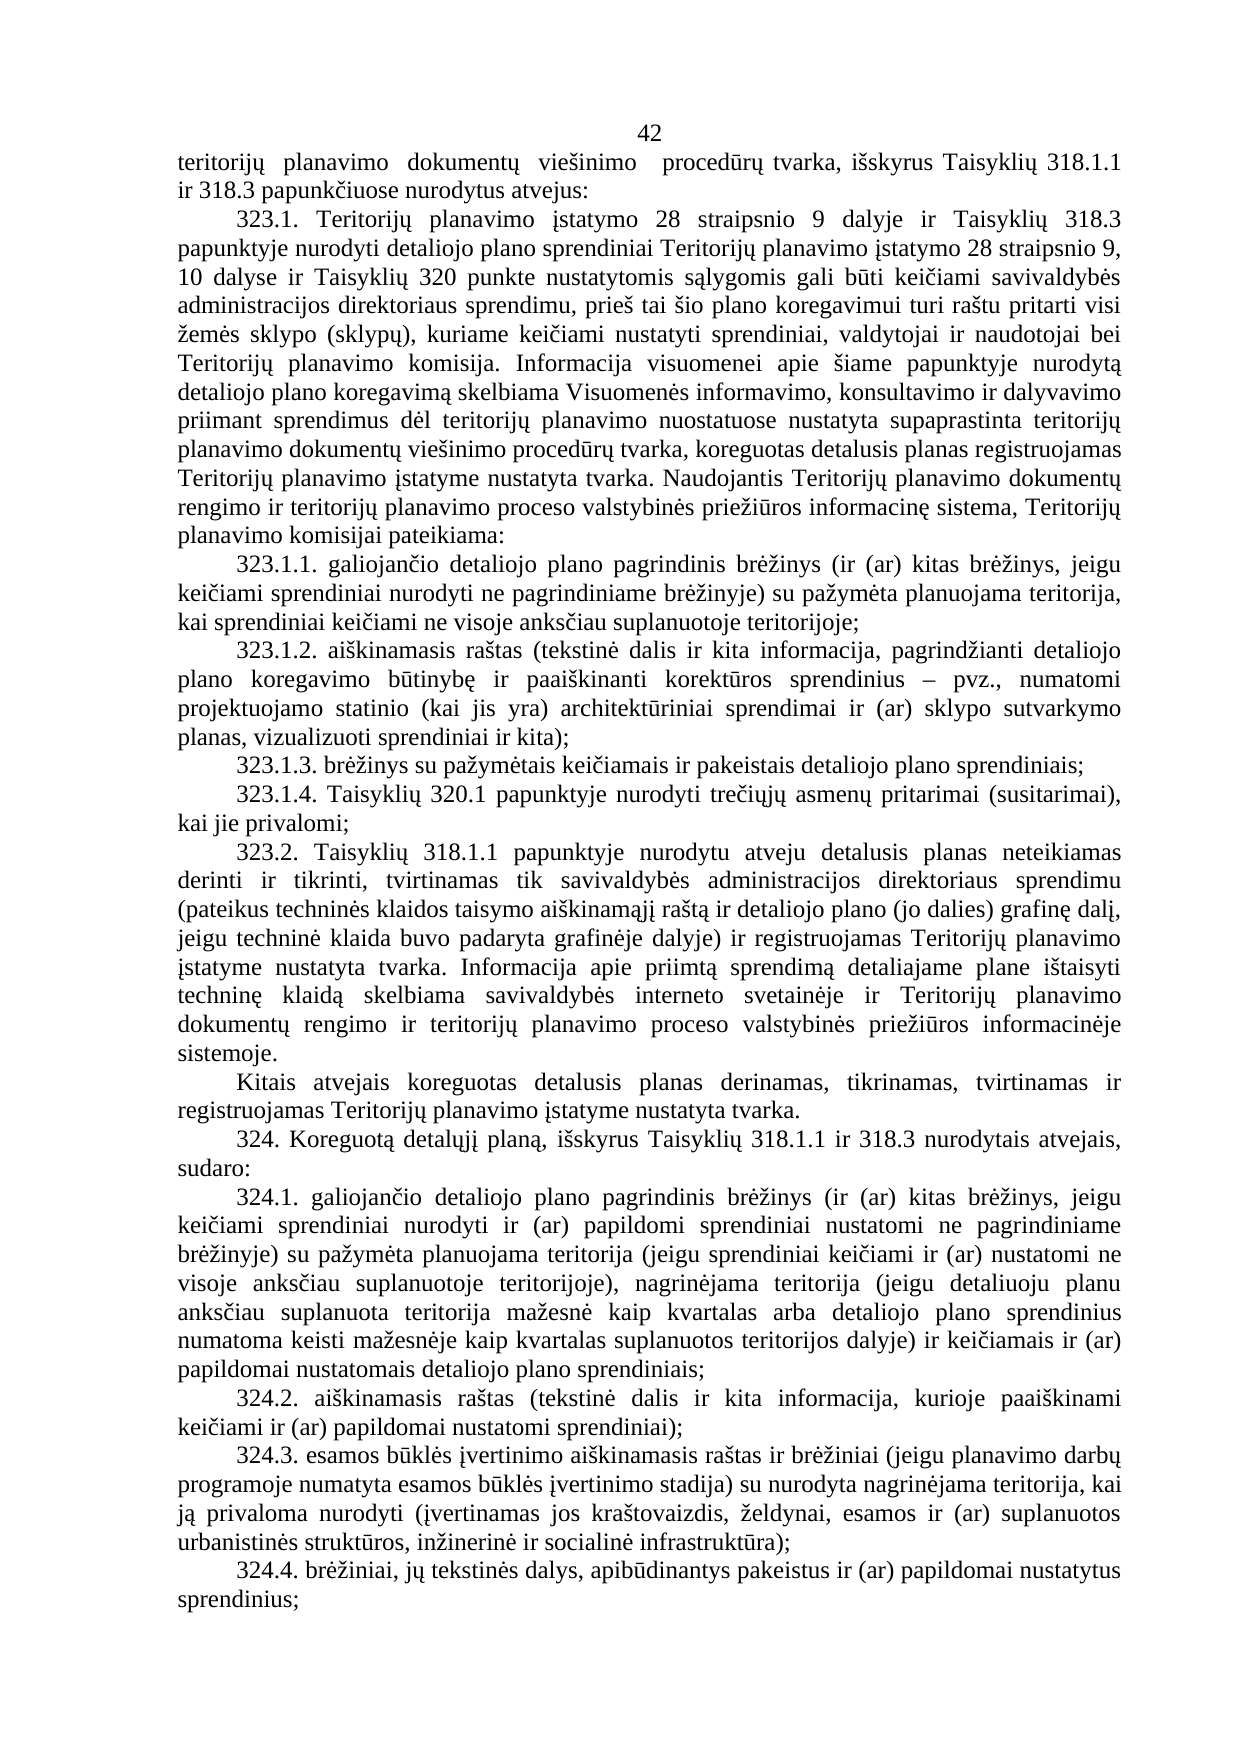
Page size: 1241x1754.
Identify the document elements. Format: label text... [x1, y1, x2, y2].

text 324.4. brėžiniai, jų tekstinės dalys, apibūdinantys pakeistus ir (ar) papildomai nustatytus sprendinius; [177, 1556, 1122, 1613]
text 324. Koreguotą detalųjį planą, išskyrus Taisyklių 318.1.1 ir 318.3 nurodytais atvejais, sudaro: [177, 1124, 1122, 1182]
text 323.1.1. galiojančio detaliojo plano pagrindinis brėžinys (ir (ar) kitas brėžinys, jeigu keičiami sprendiniai nurodyti ne pagrindiniame brėžinyje) su pažymėta planuojama teritorija, kai sprendiniai keičiami ne visoje anksčiau suplanuotoje teritorijoje; [177, 549, 1122, 636]
text 323.1. Teritorijų planavimo įstatymo 28 straipsnio 9 dalyje ir Taisyklių 318.3 papunktyje nurodyti detaliojo plano sprendiniai Teritorijų planavimo įstatymo 28 straipsnio 9, 10 dalyse ir Taisyklių 320 punkte nustatytomis sąlygomis gali būti keičiami savivaldybės administracijos direktoriaus sprendimu, prieš tai šio plano koregavimui turi raštu pritarti visi žemės sklypo (sklypų), kuriame keičiami nustatyti sprendiniai, valdytojai ir naudotojai bei Teritorijų planavimo komisija. Informacija visuomenei apie šiame papunktyje nurodytą detaliojo plano koregavimą skelbiama Visuomenės informavimo, konsultavimo ir dalyvavimo priimant sprendimus dėl teritorijų planavimo nuostatuose nustatyta supaprastinta teritorijų planavimo dokumentų viešinimo procedūrų tvarka, koreguotas detalusis planas registruojamas Teritorijų planavimo įstatyme nustatyta tvarka. Naudojantis Teritorijų planavimo dokumentų rengimo ir teritorijų planavimo proceso valstybinės priežiūros informacinę sistema, Teritorijų planavimo komisijai pateikiama: [177, 204, 1122, 549]
text 323.1.3. brėžinys su pažymėtais keičiamais ir pakeistais detaliojo plano sprendiniais; [177, 751, 1122, 779]
text teritorijų planavimo dokumentų viešinimo procedūrų tvarka, išskyrus Taisyklių 318.1.1 ir 318.3 papunkčiuose nurodytus atvejus: [177, 147, 1122, 204]
text 323.2. Taisyklių 318.1.1 papunktyje nurodytu atveju detalusis planas neteikiamas derinti ir tikrinti, tvirtinamas tik savivaldybės administracijos direktoriaus sprendimu (pateikus techninės klaidos taisymo aiškinamąjį raštą ir detaliojo plano (jo dalies) grafinę dalį, jeigu techninė klaida buvo padaryta grafinėje dalyje) ir registruojamas Teritorijų planavimo įstatyme nustatyta tvarka. Informacija apie priimtą sprendimą detaliajame plane ištaisyti techninę klaidą skelbiama savivaldybės interneto svetainėje ir Teritorijų planavimo dokumentų rengimo ir teritorijų planavimo proceso valstybinės priežiūros informacinėje sistemoje. [177, 837, 1122, 1067]
text Kitais atvejais koreguotas detalusis planas derinamas, tikrinamas, tvirtinamas ir registruojamas Teritorijų planavimo įstatyme nustatyta tvarka. [177, 1067, 1122, 1124]
text 324.2. aiškinamasis raštas (tekstinė dalis ir kita informacija, kurioje paaiškinami keičiami ir (ar) papildomai nustatomi sprendiniai); [177, 1383, 1122, 1441]
text 323.1.4. Taisyklių 320.1 papunktyje nurodyti trečiųjų asmenų pritarimai (susitarimai), kai jie privalomi; [177, 779, 1122, 837]
text 324.1. galiojančio detaliojo plano pagrindinis brėžinys (ir (ar) kitas brėžinys, jeigu keičiami sprendiniai nurodyti ir (ar) papildomi sprendiniai nustatomi ne pagrindiniame brėžinyje) su pažymėta planuojama teritorija (jeigu sprendiniai keičiami ir (ar) nustatomi ne visoje anksčiau suplanuotoje teritorijoje), nagrinėjama teritorija (jeigu detaliuoju planu anksčiau suplanuota teritorija mažesnė kaip kvartalas arba detaliojo plano sprendinius numatoma keisti mažesnėje kaip kvartalas suplanuotos teritorijos dalyje) ir keičiamais ir (ar) papildomai nustatomais detaliojo plano sprendiniais; [177, 1182, 1122, 1383]
text 324.3. esamos būklės įvertinimo aiškinamasis raštas ir brėžiniai (jeigu planavimo darbų programoje numatyta esamos būklės įvertinimo stadija) su nurodyta nagrinėjama teritorija, kai ją privaloma nurodyti (įvertinamas jos kraštovaizdis, želdynai, esamos ir (ar) suplanuotos urbanistinės struktūros, inžinerinė ir socialinė infrastruktūra); [177, 1441, 1122, 1556]
text 323.1.2. aiškinamasis raštas (tekstinė dalis ir kita informacija, pagrindžianti detaliojo plano koregavimo būtinybę ir paaiškinanti korektūros sprendinius – pvz., numatomi projektuojamo statinio (kai jis yra) architektūriniai sprendimai ir (ar) sklypo sutvarkymo planas, vizualizuoti sprendiniai ir kita); [177, 636, 1122, 751]
